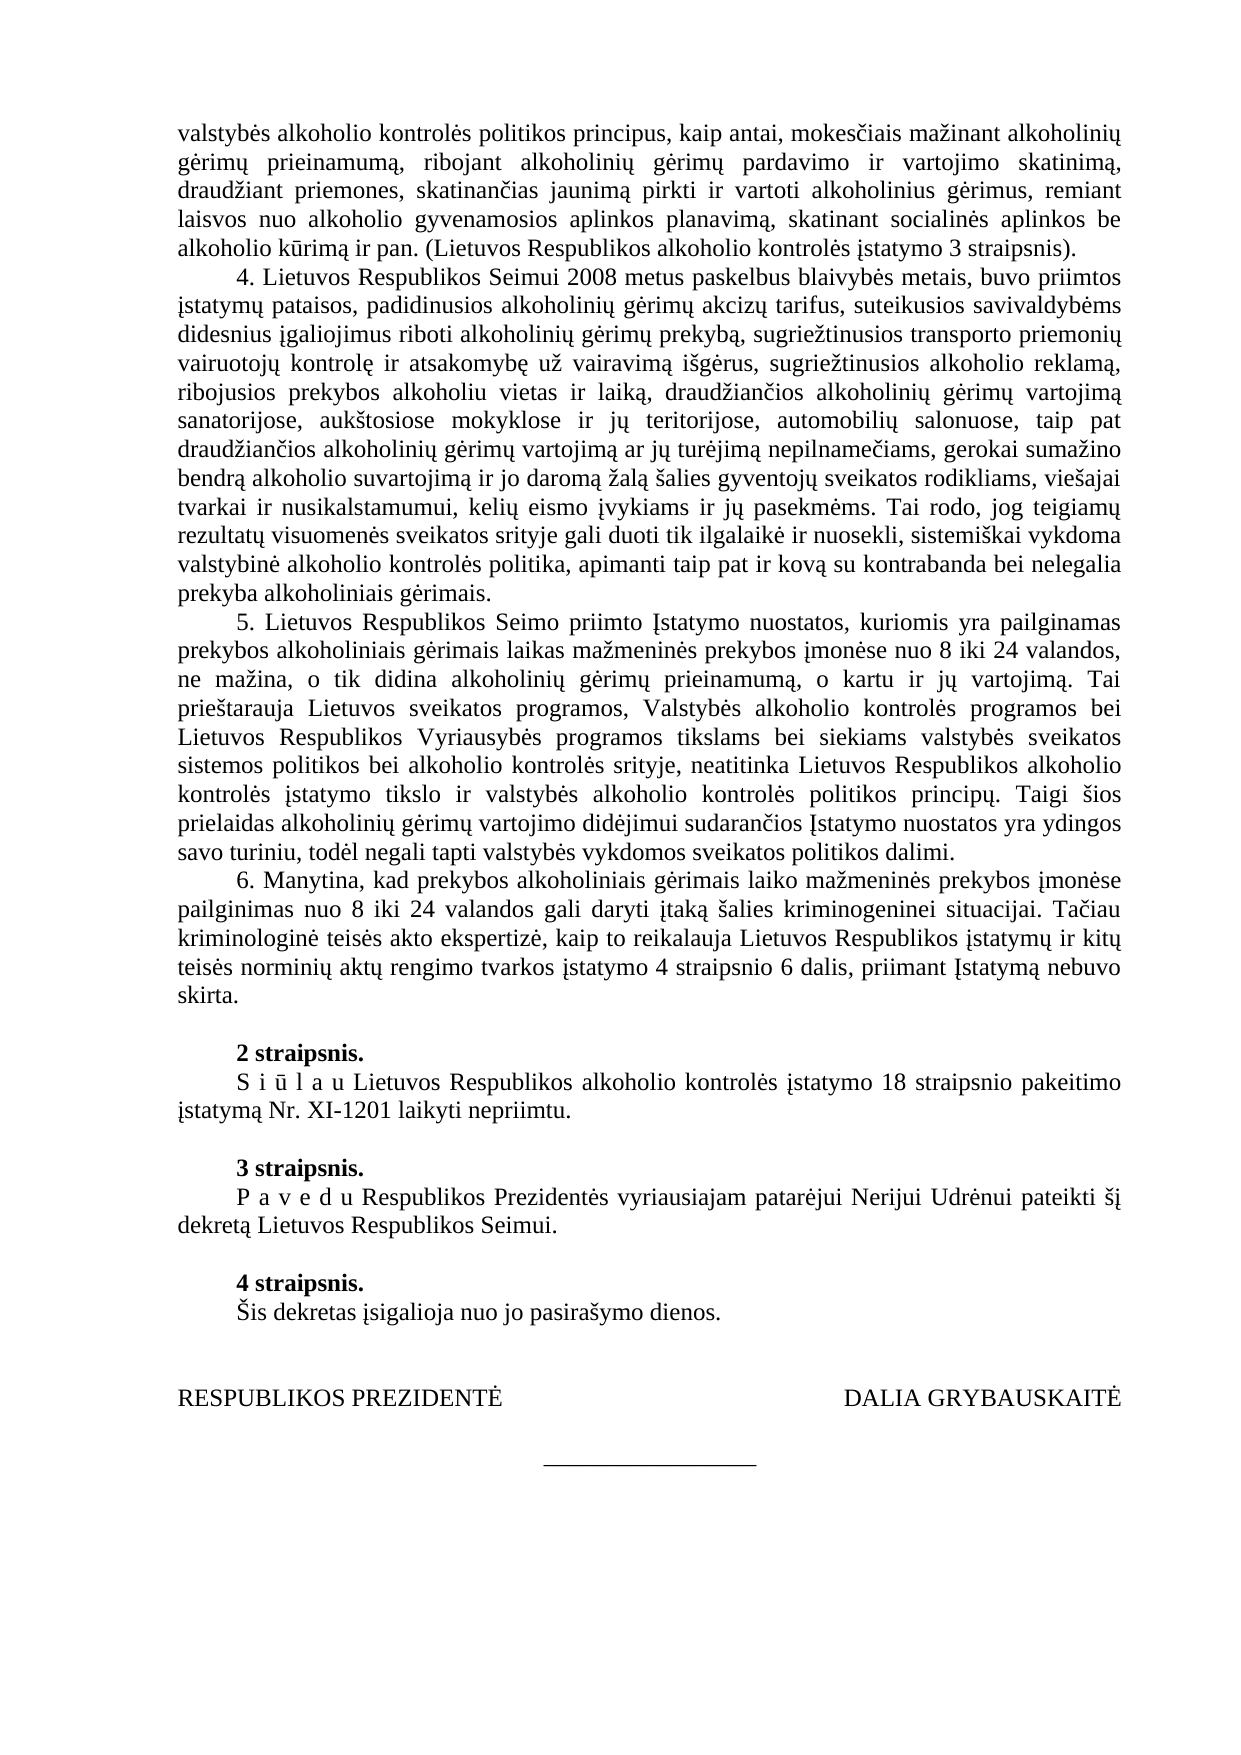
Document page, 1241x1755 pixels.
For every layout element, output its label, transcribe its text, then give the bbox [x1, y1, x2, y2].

text valstybės alkoholio kontrolės politikos principus, kaip antai, mokesčiais mažinant alkoholinių gėrimų prieinamumą, ribojant alkoholinių gėrimų pardavimo ir vartojimo skatinimą, draudžiant priemones, skatinančias jaunimą pirkti ir vartoti alkoholinius gėrimus, remiant laisvos nuo alkoholio gyvenamosios aplinkos planavimą, skatinant socialinės aplinkos be alkoholio kūrimą ir pan. (Lietuvos Respublikos alkoholio kontrolės įstatymo 3 straipsnis). [177, 118, 1122, 262]
text S i ū l a u Lietuvos Respublikos alkoholio kontrolės įstatymo 18 straipsnio pakeitimo įstatymą Nr. XI-1201 laikyti nepriimtu. [177, 1067, 1122, 1124]
text 4. Lietuvos Respublikos Seimui 2008 metus paskelbus blaivybės metais, buvo priimtos įstatymų pataisos, padidinusios alkoholinių gėrimų akcizų tarifus, suteikusios savivaldybėms didesnius įgaliojimus riboti alkoholinių gėrimų prekybą, sugriežtinusios transporto priemonių vairuotojų kontrolę ir atsakomybę už vairavimą išgėrus, sugriežtinusios alkoholio reklamą, ribojusios prekybos alkoholiu vietas ir laiką, draudžiančios alkoholinių gėrimų vartojimą sanatorijose, aukštosiose mokyklose ir jų teritorijose, automobilių salonuose, taip pat draudžiančios alkoholinių gėrimų vartojimą ar jų turėjimą nepilnamečiams, gerokai sumažino bendrą alkoholio suvartojimą ir jo daromą žalą šalies gyventojų sveikatos rodikliams, viešajai tvarkai ir nusikalstamumui, kelių eismo įvykiams ir jų pasekmėms. Tai rodo, jog teigiamų rezultatų visuomenės sveikatos srityje gali duoti tik ilgalaikė ir nuosekli, sistemiškai vykdoma valstybinė alkoholio kontrolės politika, apimanti taip pat ir kovą su kontrabanda bei nelegalia prekyba alkoholiniais gėrimais. [177, 262, 1122, 607]
text RESPUBLIKOS PREZIDENTĖ DALIA GRYBAUSKAITĖ [177, 1383, 1122, 1412]
text 3 straipsnis. [177, 1153, 1122, 1182]
text 5. Lietuvos Respublikos Seimo priimto Įstatymo nuostatos, kuriomis yra pailginamas prekybos alkoholiniais gėrimais laikas mažmeninės prekybos įmonėse nuo 8 iki 24 valandos, ne mažina, o tik didina alkoholinių gėrimų prieinamumą, o kartu ir jų vartojimą. Tai prieštarauja Lietuvos sveikatos programos, Valstybės alkoholio kontrolės programos bei Lietuvos Respublikos Vyriausybės programos tikslams bei siekiams valstybės sveikatos sistemos politikos bei alkoholio kontrolės srityje, neatitinka Lietuvos Respublikos alkoholio kontrolės įstatymo tikslo ir valstybės alkoholio kontrolės politikos principų. Taigi šios prielaidas alkoholinių gėrimų vartojimo didėjimui sudarančios Įstatymo nuostatos yra ydingos savo turiniu, todėl negali tapti valstybės vykdomos sveikatos politikos dalimi. [177, 607, 1122, 866]
text 2 straipsnis. [177, 1038, 1122, 1067]
text 6. Manytina, kad prekybos alkoholiniais gėrimais laiko mažmeninės prekybos įmonėse pailginimas nuo 8 iki 24 valandos gali daryti įtaką šalies kriminogeninei situacijai. Tačiau kriminologinė teisės akto ekspertizė, kaip to reikalauja Lietuvos Respublikos įstatymų ir kitų teisės norminių aktų rengimo tvarkos įstatymo 4 straipsnio 6 dalis, priimant Įstatymą nebuvo skirta. [177, 866, 1122, 1009]
text P a v e d u Respublikos Prezidentės vyriausiajam patarėjui Nerijui Udrėnui pateikti šį dekretą Lietuvos Respublikos Seimui. [177, 1182, 1122, 1239]
text 4 straipsnis. [177, 1268, 1122, 1297]
text _________________ [177, 1441, 1122, 1469]
text Šis dekretas įsigalioja nuo jo pasirašymo dienos. [177, 1297, 1122, 1326]
